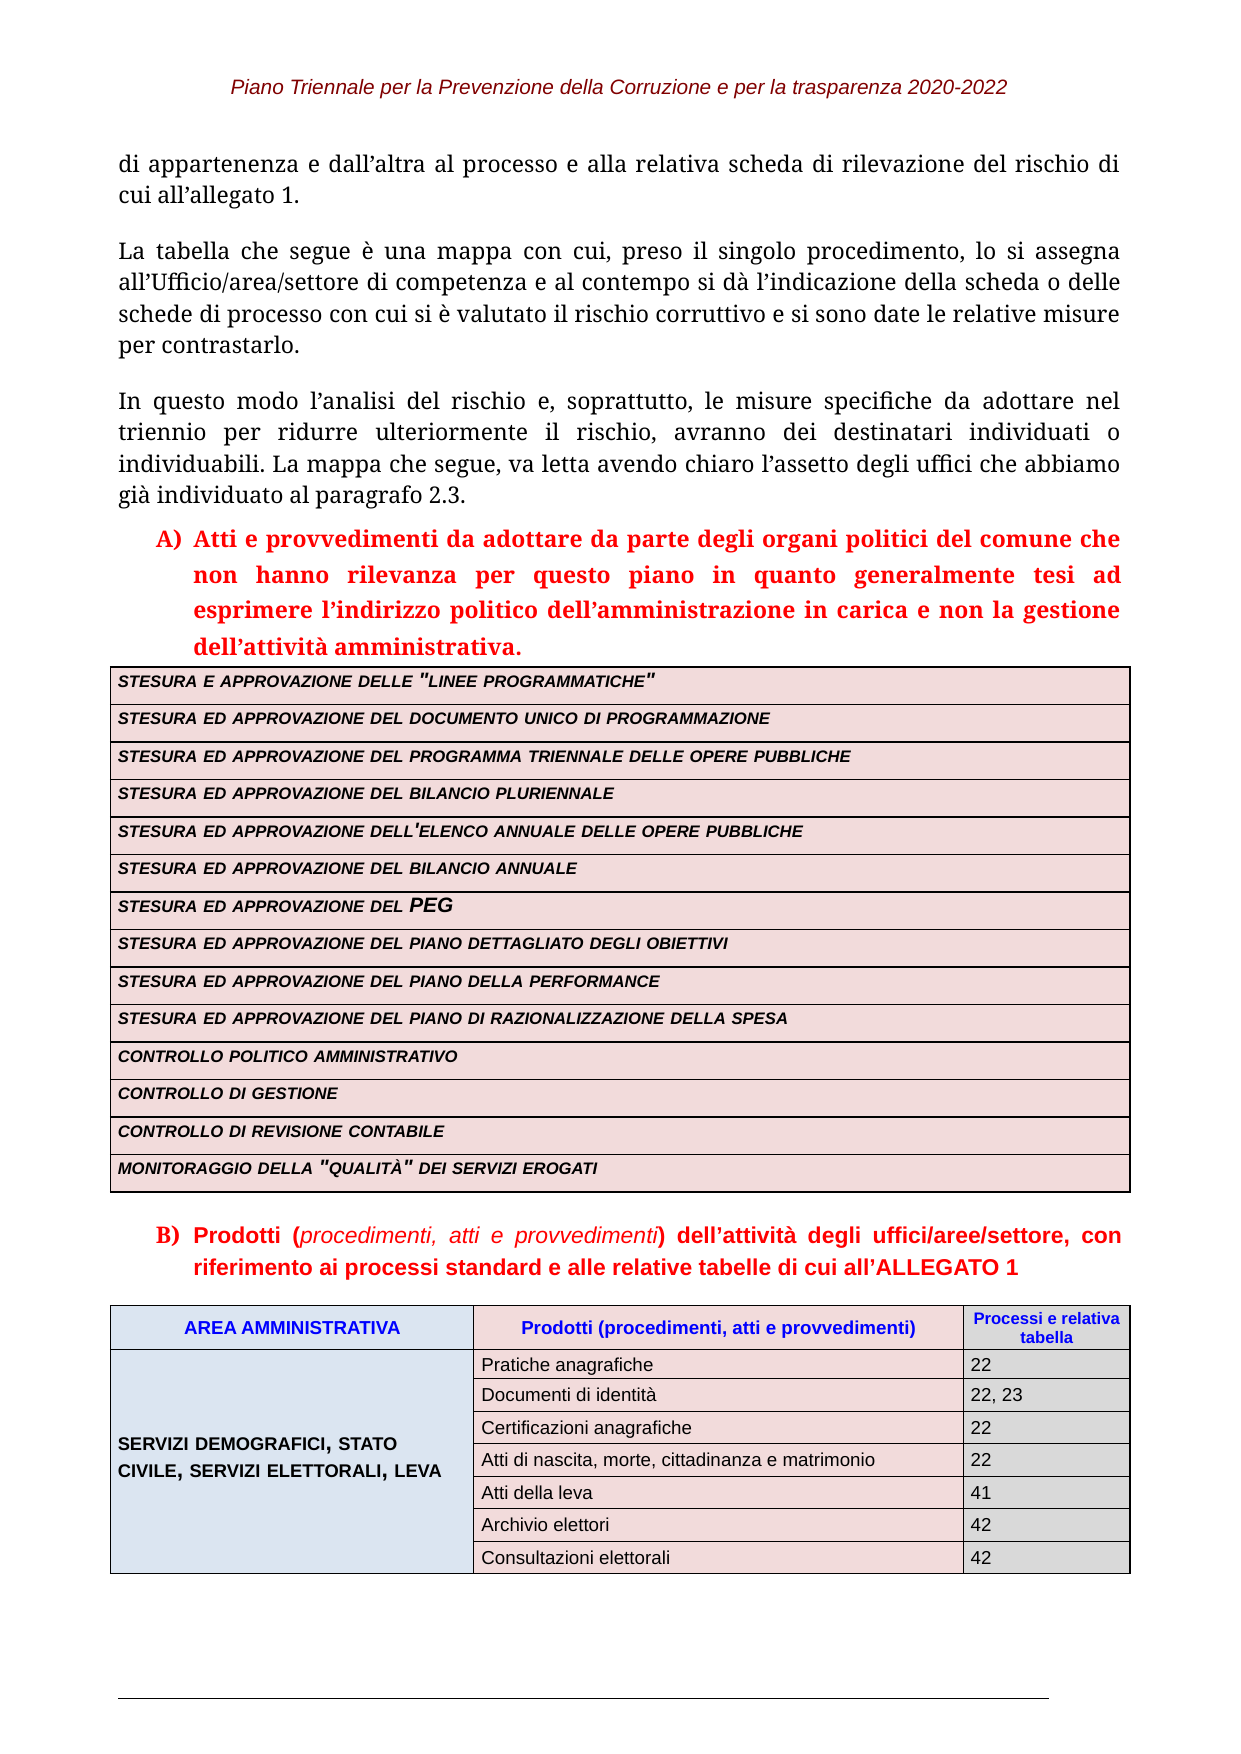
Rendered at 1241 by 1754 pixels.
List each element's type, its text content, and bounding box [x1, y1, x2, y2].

table_header stesura e approvazione delle "linee programmatiche" [111, 668, 1129, 704]
table_cell controllo politico amministrativo [111, 1043, 1129, 1079]
list Prodotti (procedimenti, atti e provvedimenti) dell’attività degli uffici/aree/settore, con riferimento ai processi standard e alle relative tabelle di cui all’ALLEGATO 1 [156, 1219, 1122, 1280]
table_cell stesura ed approvazione del PEG [111, 893, 1129, 929]
table_cell monitoraggio della "qualità" dei servizi erogati [111, 1155, 1129, 1191]
text La tabella che segue è una mappa con cui, preso il singolo procedimento, lo si assegna all’Ufficio/area/settore di competenza e al contempo si dà l’indicazione della scheda o delle schede di processo con cui si è valutato il rischio corruttivo e si sono date le relative misure per contrastarlo. [118, 235, 1122, 360]
table_cell Certificazioni anagrafiche [474, 1412, 963, 1443]
table_cell Atti di nascita, morte, cittadinanza e matrimonio [474, 1444, 963, 1476]
table_cell Archivio elettori [474, 1509, 963, 1541]
table_cell Documenti di identità [474, 1379, 963, 1411]
table_cell stesura ed approvazione del bilancio annuale [111, 855, 1129, 891]
table_cell stesura ed approvazione del documento unico di programmazione [111, 705, 1129, 741]
table_cell Consultazioni elettorali [474, 1542, 963, 1573]
table_cell controllo di revisione contabile [111, 1118, 1129, 1154]
table_cell Pratiche anagrafiche [474, 1350, 963, 1378]
table_cell 42 [964, 1509, 1129, 1541]
table_cell stesura ed approvazione del piano dettagliato degli obiettivi [111, 930, 1129, 966]
table_cell servizi demografici, stato civile, servizi elettorali, leva [111, 1350, 473, 1573]
table_header Prodotti (procedimenti, atti e provvedimenti) [474, 1306, 963, 1349]
table_cell Atti della leva [474, 1477, 963, 1508]
table_cell stesura ed approvazione del piano della performance [111, 968, 1129, 1004]
table_cell 22, 23 [964, 1379, 1129, 1411]
table_header AREA AMMINISTRATIVA [111, 1306, 473, 1349]
table_header Processi e relativa tabella [964, 1306, 1129, 1349]
list Atti e provvedimenti da adottare da parte degli organi politici del comune che non hanno rilevanza per questo piano in quanto generalmente tesi ad esprimere l’indirizzo politico dell’amministrazione in carica e non la gestione dell’attività amministrativa. [156, 523, 1122, 662]
table_cell stesura ed approvazione dell'elenco annuale delle opere pubbliche [111, 818, 1129, 854]
table_cell controllo di gestione [111, 1080, 1129, 1116]
table_cell stesura ed approvazione del bilancio pluriennale [111, 780, 1129, 816]
table_cell stesura ed approvazione del piano di razionalizzazione della spesa [111, 1005, 1129, 1041]
table_cell 42 [964, 1542, 1129, 1573]
table_cell 22 [964, 1444, 1129, 1476]
table_cell 22 [964, 1412, 1129, 1443]
table_cell 41 [964, 1477, 1129, 1508]
text di appartenenza e dall’altra al processo e alla relativa scheda di rilevazione del rischio di cui all’allegato 1. [118, 148, 1122, 210]
table_cell stesura ed approvazione del programma triennale delle opere pubbliche [111, 743, 1129, 779]
table_cell 22 [964, 1350, 1129, 1378]
text In questo modo l’analisi del rischio e, soprattutto, le misure specifiche da adottare nel triennio per ridurre ulteriormente il rischio, avranno dei destinatari individuati o individuabili. La mappa che segue, va letta avendo chiaro l’assetto degli uffici che abbiamo già individuato al paragrafo 2.3. [118, 385, 1122, 510]
